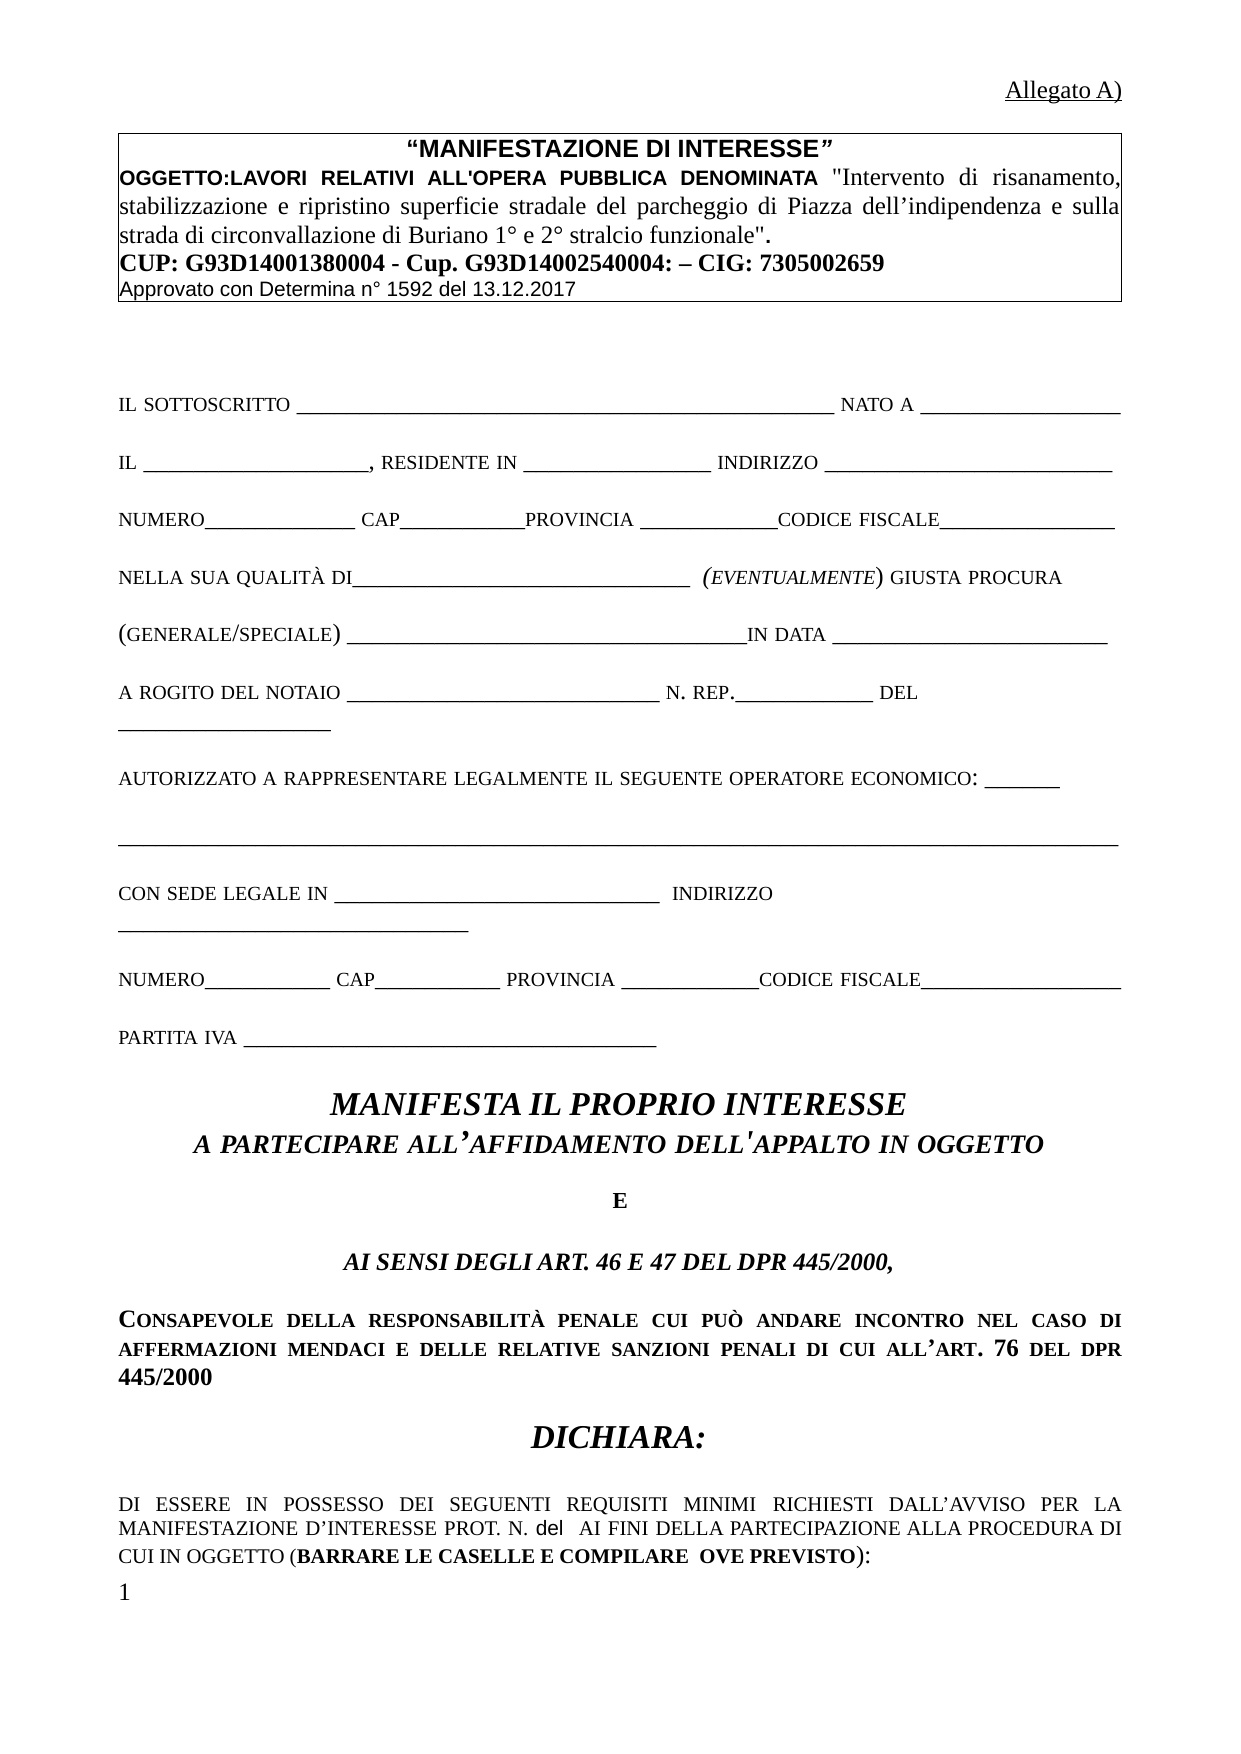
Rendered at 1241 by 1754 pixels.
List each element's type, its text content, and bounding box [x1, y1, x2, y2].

text CUP: G93D14001380004 - Cup. G93D14002540004: – CIG: 7305002659 [119, 247, 1121, 276]
text AI SENSI DEGLI ART. 46 E 47 DEL DPR 445/2000, [118, 1247, 1122, 1276]
text nella sua qualità di___________________________ (eventualmente) giusta procura [118, 561, 1122, 590]
text DICHIARA: [118, 1417, 1122, 1456]
text OGGETTO:LAVORI RELATIVI ALL'OPERA PUBBLICA DENOMINATA "Intervento di risanamento, stabilizzazione e ripristino superficie stradale del parcheggio di Piazza dell’indipendenza e sulla strada di circonvallazione di Buriano 1° e 2° stralcio funzionale". [119, 161, 1121, 247]
text DI ESSERE IN POSSESSO DEI SEGUENTI REQUISITI MINIMI RICHIESTI DALL’AVVISO PER LA MANIFESTAZIONE D’INTERESSE PROT. N. del AI FINI DELLA PARTECIPAZIONE ALLA PROCEDURA DI CUI IN OGGETTO (BARRARE LE CASELLE E COMPILARE OVE PREVISTO): [118, 1492, 1122, 1568]
text il __________________, residente in _______________ indirizzo _______________________ [118, 446, 1122, 475]
text “MANIFESTAZIONE DI INTERESSE” [119, 134, 1121, 161]
text partita iva _________________________________ [118, 1021, 1122, 1050]
text a partecipare all’affidamento dell'appalto in oggetto [118, 1122, 1122, 1161]
text E [118, 1187, 1122, 1213]
text numero____________ cap__________provincia ___________codice fiscale______________ [118, 503, 1122, 532]
text Consapevole della responsabilità penale cui può andare incontro nel caso di affermazioni mendaci e delle relative sanzioni penali di cui all’art. 76 del dpr 445/2000 [118, 1304, 1122, 1391]
text il sottoscritto ___________________________________________ nato a ________________ [118, 388, 1122, 417]
text Approvato con Determina n° 1592 del 13.12.2017 [119, 276, 1121, 301]
text ________________________________________________________________________________ [118, 820, 1122, 848]
text autorizzato a rappresentare legalmente il seguente operatore economico: ______ [118, 762, 1122, 791]
text con sede legale in __________________________ indirizzo ____________________________ [118, 877, 1122, 935]
text MANIFESTA IL PROPRIO INTERESSE [118, 1084, 1122, 1122]
text (generale/speciale) ________________________________in data ______________________ [118, 618, 1122, 647]
text Allegato A) [118, 75, 1122, 104]
text numero__________ cap__________ provincia ___________codice fiscale________________ [118, 963, 1122, 992]
text a rogito del notaio _________________________ n. rep.___________ del _________________ [118, 676, 1122, 733]
